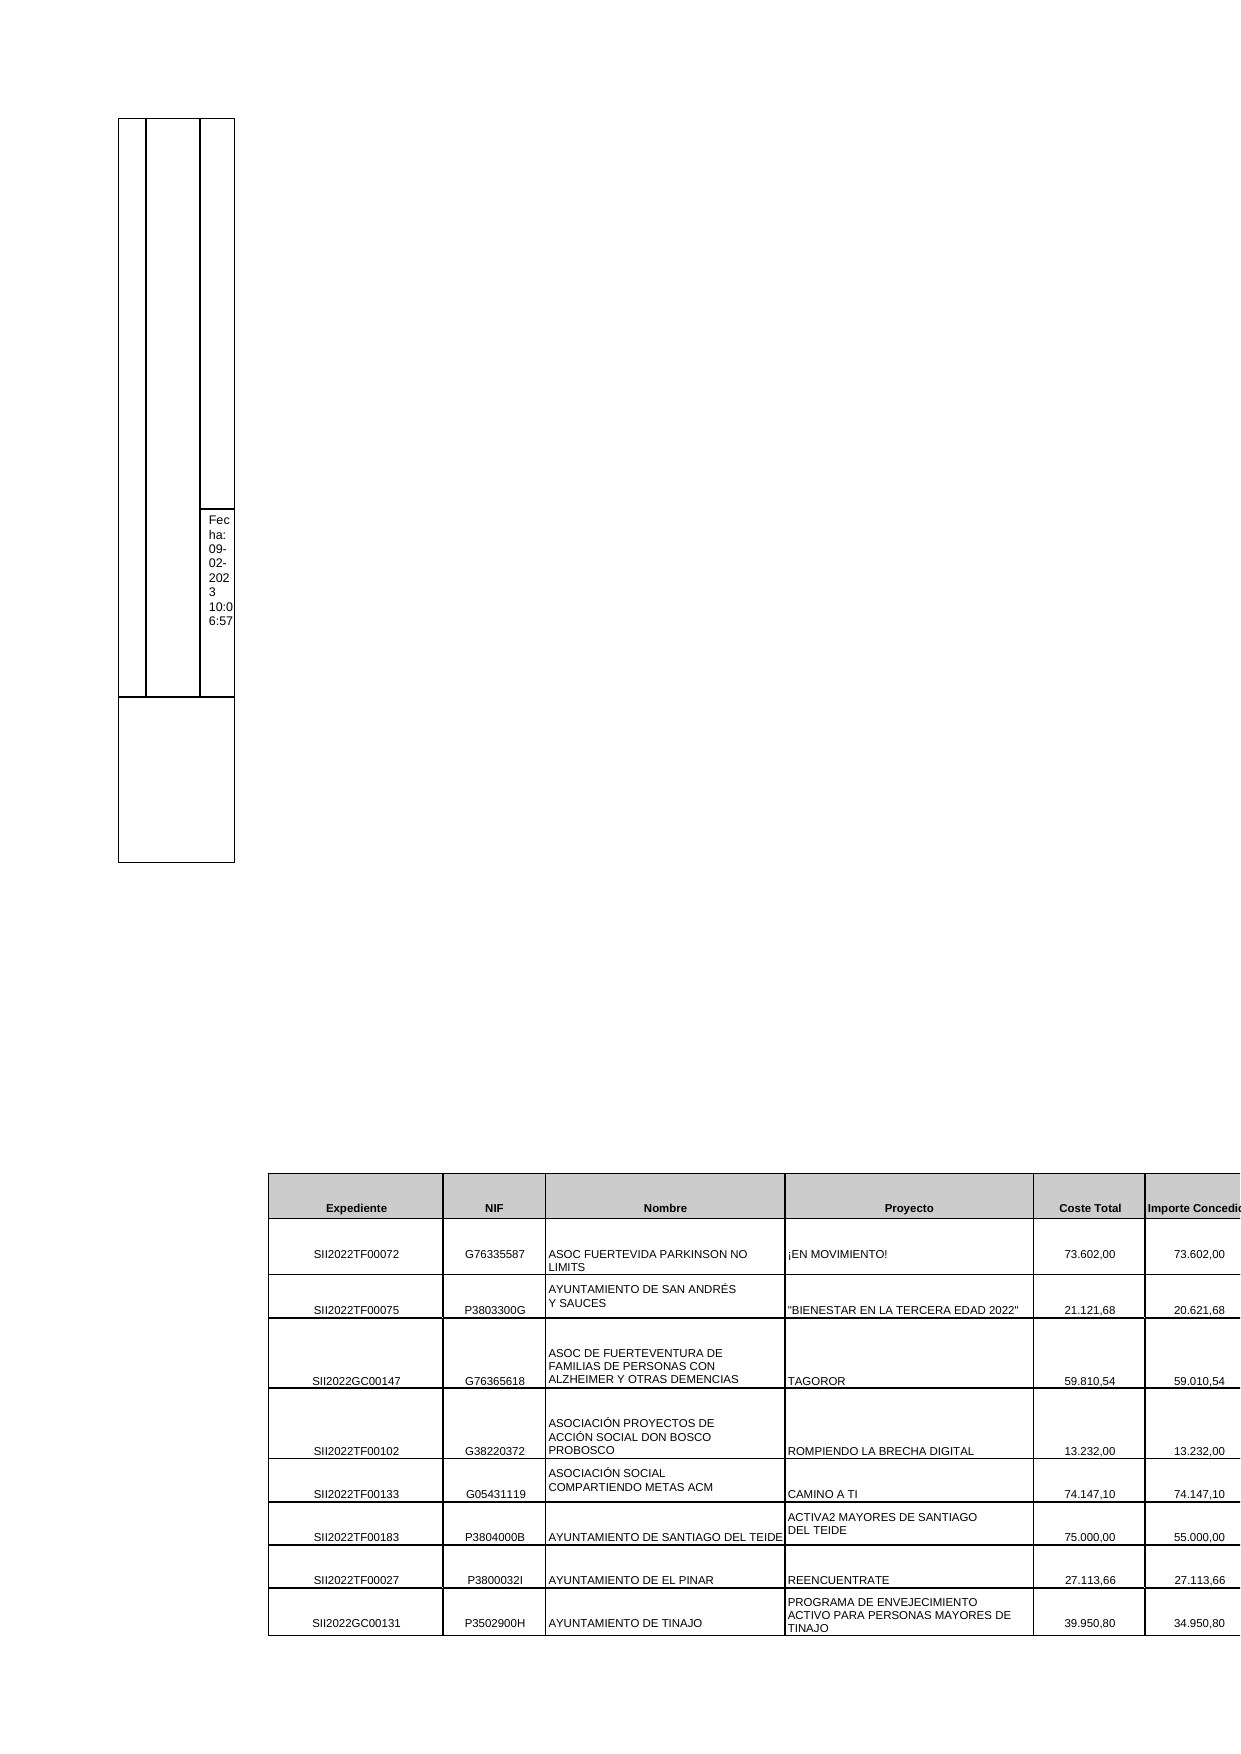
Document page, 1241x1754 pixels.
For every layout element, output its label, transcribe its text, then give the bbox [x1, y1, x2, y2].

table_header Coste Total [1034, 1174, 1144, 1218]
table_cell AYUNTAMIENTO DE TINAJO [546, 1589, 784, 1635]
table_cell SII2022TF00075 [269, 1275, 442, 1317]
table_cell SII2022GC00147 [269, 1319, 442, 1387]
table_cell P3800032I [444, 1546, 545, 1587]
table_cell P3502900H [444, 1589, 545, 1635]
table_cell 27.113,66 [1034, 1546, 1144, 1587]
table_cell ¡EN MOVIMIENTO! [786, 1219, 1033, 1274]
table_cell 13.232,00 [1146, 1389, 1240, 1458]
table_header Nombre [546, 1174, 784, 1218]
table_cell 59.010,54 [1146, 1319, 1240, 1387]
table_header Importe Concedido [1146, 1174, 1240, 1218]
table_cell ACTIVA2 MAYORES DE SANTIAGO DEL TEIDE [786, 1503, 1033, 1544]
table_cell Fecha: 09-02-2023 10:06:57 [201, 510, 234, 696]
table_cell "BIENESTAR EN LA TERCERA EDAD 2022" [786, 1275, 1033, 1317]
table_cell 20.621,68 [1146, 1275, 1240, 1317]
table_cell 74.147,10 [1034, 1459, 1144, 1501]
table_cell 73.602,00 [1146, 1219, 1240, 1274]
table_cell PROGRAMA DE ENVEJECIMIENTO ACTIVO PARA PERSONAS MAYORES DE TINAJO [786, 1589, 1033, 1635]
table_cell 34.950,80 [1146, 1589, 1240, 1635]
table_cell 75.000,00 [1034, 1503, 1144, 1544]
table_cell ROMPIENDO LA BRECHA DIGITAL [786, 1389, 1033, 1458]
table_header Expediente [269, 1174, 442, 1218]
table_cell 59.810,54 [1034, 1319, 1144, 1387]
table_cell 27.113,66 [1146, 1546, 1240, 1587]
table_cell [119, 698, 234, 862]
table_cell SII2022TF00072 [269, 1219, 442, 1274]
table_cell ASOC DE FUERTEVENTURA DE FAMILIAS DE PERSONAS CON ALZHEIMER Y OTRAS DEMENCIAS [546, 1319, 784, 1387]
table_cell CAMINO A TI [786, 1459, 1033, 1501]
table_cell ASOCIACIÓN PROYECTOS DE ACCIÓN SOCIAL DON BOSCO PROBOSCO [546, 1389, 784, 1458]
table_header [119, 119, 145, 696]
table_cell ASOCIACIÓN SOCIAL COMPARTIENDO METAS ACM [546, 1459, 784, 1501]
table_cell G05431119 [444, 1459, 545, 1501]
table_header NIF [444, 1174, 545, 1218]
table_cell SII2022TF00133 [269, 1459, 442, 1501]
table_cell G76365618 [444, 1319, 545, 1387]
table_cell SII2022TF00027 [269, 1546, 442, 1587]
table_cell 21.121,68 [1034, 1275, 1144, 1317]
table_cell AYUNTAMIENTO DE EL PINAR [546, 1546, 784, 1587]
table_header Proyecto [786, 1174, 1033, 1218]
table_cell 74.147,10 [1146, 1459, 1240, 1501]
table_cell AYUNTAMIENTO DE SANTIAGO DEL TEIDE [546, 1503, 784, 1544]
table_cell G38220372 [444, 1389, 545, 1458]
table_cell [201, 119, 234, 508]
table_cell 39.950,80 [1034, 1589, 1144, 1635]
table_cell SII2022TF00183 [269, 1503, 442, 1544]
table_cell P3804000B [444, 1503, 545, 1544]
table_cell AYUNTAMIENTO DE SAN ANDRÉS Y SAUCES [546, 1275, 784, 1317]
table_header Nº expediente administrativo: 2023-000795 Código Seguro de Verificación (CSV): 573FB48B517A1D281565F61CCDD0056C Comprobación CSV: https://eadmin.sanbartolome.es/publico/documento/573FB48B517A1D281565F61CCDD0056C [147, 119, 199, 696]
table_cell 73.602,00 [1034, 1219, 1144, 1274]
table_cell SII2022GC00131 [269, 1589, 442, 1635]
table_cell TAGOROR [786, 1319, 1033, 1387]
table_cell REENCUENTRATE [786, 1546, 1033, 1587]
table_cell SII2022TF00102 [269, 1389, 442, 1458]
table_cell 55.000,00 [1146, 1503, 1240, 1544]
table_cell ASOC FUERTEVIDA PARKINSON NO LIMITS [546, 1219, 784, 1274]
table_cell P3803300G [444, 1275, 545, 1317]
table_cell 13.232,00 [1034, 1389, 1144, 1458]
table_cell G76335587 [444, 1219, 545, 1274]
